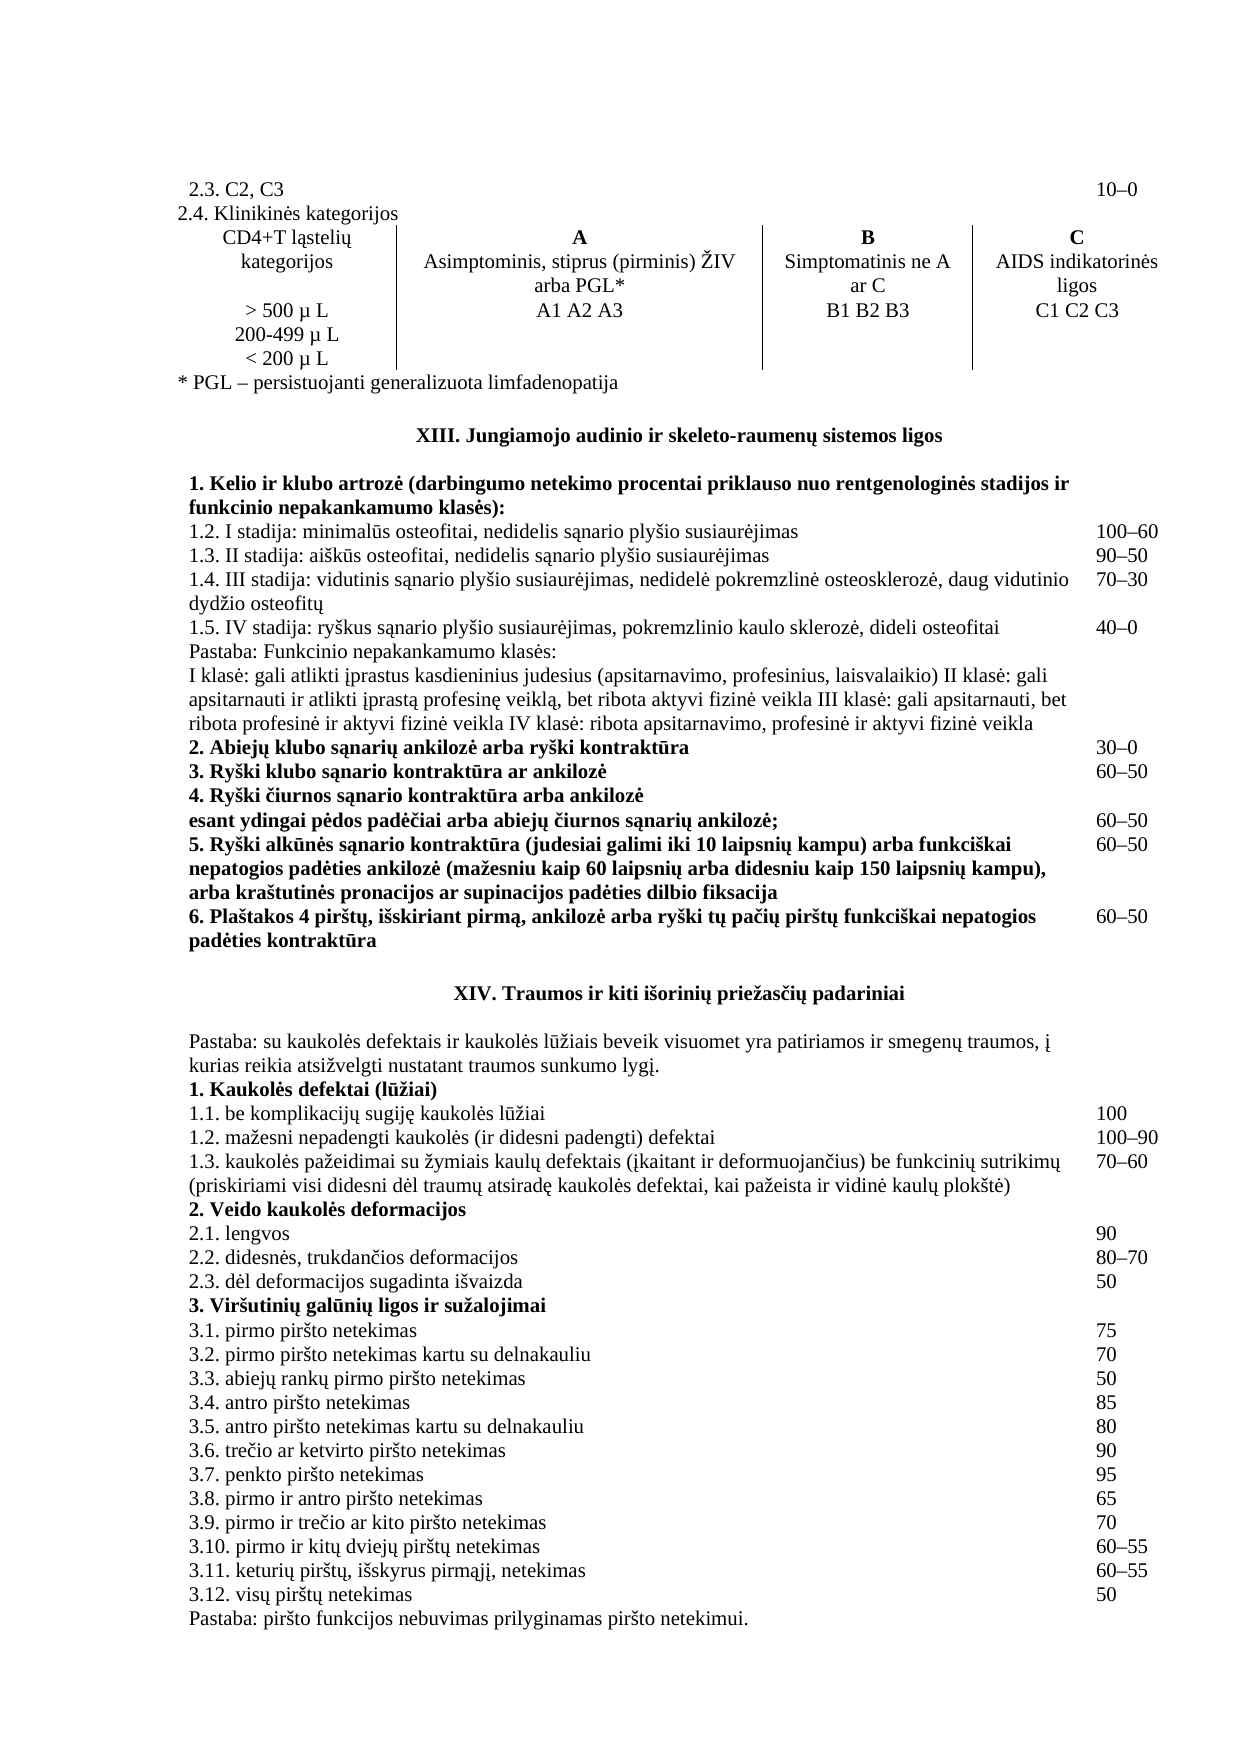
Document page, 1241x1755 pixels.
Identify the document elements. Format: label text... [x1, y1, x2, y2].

table_cell 90 [1085, 1438, 1181, 1462]
table_cell 90–50 [1085, 543, 1181, 567]
table_cell 1. Kaukolės defektai (lūžiai) [177, 1077, 1084, 1101]
table_cell 95 [1085, 1462, 1181, 1486]
table_header [1085, 1029, 1181, 1077]
table_cell 1.3. kaukolės pažeidimai su žymiais kaulų defektais (įkaitant ir deformuojančius) be funkcinių sutrikimų (priskiriami visi didesni dėl traumų atsiradę kaukolės defektai, kai pažeista ir vidinė kaulų plokštė) [177, 1149, 1084, 1197]
table_cell 70–30 [1085, 567, 1181, 615]
table_cell [1085, 1077, 1181, 1101]
table_cell 60–55 [1085, 1558, 1181, 1582]
table_cell 40–0 [1085, 615, 1181, 639]
table_cell 30–0 [1085, 735, 1181, 759]
table_cell 5. Ryški alkūnės sąnario kontraktūra (judesiai galimi iki 10 laipsnių kampu) arba funkciškai nepatogios padėties ankilozė (mažesniu kaip 60 laipsnių arba didesniu kaip 150 laipsnių kampu), arba kraštutinės pronacijos ar supinacijos padėties dilbio fiksacija [177, 832, 1084, 904]
text XIV. Traumos ir kiti išorinių priežasčių padariniai [177, 981, 1181, 1005]
text 2.4. Klinikinės kategorijos [177, 201, 1181, 225]
table_cell 3. Ryški klubo sąnario kontraktūra ar ankilozė [177, 759, 1084, 783]
table_cell 1.3. II stadija: aiškūs osteofitai, nedidelis sąnario plyšio susiaurėjimas [177, 543, 1084, 567]
table_cell 80 [1085, 1414, 1181, 1438]
table_cell 3.6. trečio ar ketvirto piršto netekimas [177, 1438, 1084, 1462]
table_cell 80–70 [1085, 1245, 1181, 1269]
table_cell 3.9. pirmo ir trečio ar kito piršto netekimas [177, 1510, 1084, 1534]
table_cell 2. Abiejų klubo sąnarių ankilozė arba ryški kontraktūra [177, 735, 1084, 759]
table_cell > 500 µ L 200-499 µ L < 200 µ L [177, 298, 396, 370]
table_cell 2.3. C2, C3 [177, 177, 1084, 201]
table_cell 4. Ryški čiurnos sąnario kontraktūra arba ankilozė esant ydingai pėdos padėčiai arba abiejų čiurnos sąnarių ankilozė; [177, 784, 1084, 832]
table_cell 50 [1085, 1269, 1181, 1293]
table_cell 3.2. pirmo piršto netekimas kartu su delnakauliu [177, 1342, 1084, 1366]
table_cell 50 [1085, 1582, 1181, 1606]
table_cell 70 [1085, 1510, 1181, 1534]
table_cell [1085, 1294, 1181, 1317]
table_cell 3.7. penkto piršto netekimas [177, 1462, 1084, 1486]
table_cell 3.8. pirmo ir antro piršto netekimas [177, 1486, 1084, 1510]
table_cell 2.2. didesnės, trukdančios deformacijos [177, 1245, 1084, 1269]
table_cell 1.2. I stadija: minimalūs osteofitai, nedidelis sąnario plyšio susiaurėjimas [177, 519, 1084, 543]
text * PGL – persistuojanti generalizuota limfadenopatija [177, 370, 1181, 394]
table_cell 2.1. lengvos [177, 1221, 1084, 1245]
table_cell 3.3. abiejų rankų pirmo piršto netekimas [177, 1366, 1084, 1390]
table_header CD4+T ląstelių kategorijos [177, 225, 396, 297]
table_cell 1.4. III stadija: vidutinis sąnario plyšio susiaurėjimas, nedidelė pokremzlinė osteosklerozė, daug vidutinio dydžio osteofitų [177, 567, 1084, 615]
table_cell 10–0 [1085, 177, 1181, 201]
table_cell [1085, 784, 1181, 807]
table_cell 100–60 [1085, 519, 1181, 543]
table_header 1. Kelio ir klubo artrozė (darbingumo netekimo procentai priklauso nuo rentgenologinės stadijos ir funkcinio nepakankamumo klasės): [177, 471, 1084, 519]
table_cell B1 B2 B3 [763, 298, 972, 370]
table_cell 70 [1085, 1342, 1181, 1366]
table_cell A1 A2 A3 [397, 298, 762, 370]
table_cell [1085, 639, 1181, 735]
table_cell 50 [1085, 1366, 1181, 1390]
table_cell 6. Plaštakos 4 pirštų, išskiriant pirmą, ankilozė arba ryški tų pačių pirštų funkciškai nepatogios padėties kontraktūra [177, 904, 1084, 952]
table_cell 2. Veido kaukolės deformacijos [177, 1197, 1084, 1221]
table_cell [1085, 1606, 1181, 1630]
table_cell Pastaba: piršto funkcijos nebuvimas prilyginamas piršto netekimui. [177, 1606, 1084, 1630]
table_cell Pastaba: Funkcinio nepakankamumo klasės: I klasė: gali atlikti įprastus kasdieninius judesius (apsitarnavimo, profesinius, laisvalaikio) II klasė: gali apsitarnauti ir atlikti įprastą profesinę veiklą, bet ribota aktyvi fizinė veikla III klasė: gali apsitarnauti, bet ribota profesinė ir aktyvi fizinė veikla IV klasė: ribota apsitarnavimo, profesinė ir aktyvi fizinė veikla [177, 639, 1084, 735]
table_cell 85 [1085, 1390, 1181, 1414]
table_cell 1.2. mažesni nepadengti kaukolės (ir didesni padengti) defektai [177, 1125, 1084, 1149]
table_cell 100 [1085, 1101, 1181, 1125]
table_cell 60–50 [1085, 808, 1181, 832]
table_header Pastaba: su kaukolės defektais ir kaukolės lūžiais beveik visuomet yra patiriamos ir smegenų traumos, į kurias reikia atsižvelgti nustatant traumos sunkumo lygį. [177, 1029, 1084, 1077]
table_cell 1.1. be komplikacijų sugiję kaukolės lūžiai [177, 1101, 1084, 1125]
table_header A Asimptominis, stiprus (pirminis) ŽIV arba PGL* [397, 225, 762, 297]
table_cell [1085, 1197, 1181, 1221]
table_cell 3.12. visų pirštų netekimas [177, 1582, 1084, 1606]
table_cell 60–50 [1085, 759, 1181, 783]
table_cell 3.10. pirmo ir kitų dviejų pirštų netekimas [177, 1534, 1084, 1558]
table_cell 75 [1085, 1318, 1181, 1342]
table_header [1085, 471, 1181, 519]
table_cell 60–50 [1085, 832, 1181, 904]
table_cell C1 C2 C3 [973, 298, 1181, 370]
table_cell 90 [1085, 1221, 1181, 1245]
table_cell 70–60 [1085, 1149, 1181, 1197]
table_cell 100–90 [1085, 1125, 1181, 1149]
table_cell 60–55 [1085, 1534, 1181, 1558]
text XIII. Jungiamojo audinio ir skeleto-raumenų sistemos ligos [177, 422, 1181, 447]
table_cell 3.5. antro piršto netekimas kartu su delnakauliu [177, 1414, 1084, 1438]
table_cell 65 [1085, 1486, 1181, 1510]
table_cell 3.11. keturių pirštų, išskyrus pirmąjį, netekimas [177, 1558, 1084, 1582]
table_cell 2.3. dėl deformacijos sugadinta išvaizda [177, 1269, 1084, 1293]
table_cell 60–50 [1085, 904, 1181, 952]
table_header C AIDS indikatorinės ligos [973, 225, 1181, 297]
table_cell 3.1. pirmo piršto netekimas [177, 1318, 1084, 1342]
table_header B Simptomatinis ne A ar C [763, 225, 972, 297]
table_cell 3. Viršutinių galūnių ligos ir sužalojimai [177, 1294, 1084, 1317]
table_cell 1.5. IV stadija: ryškus sąnario plyšio susiaurėjimas, pokremzlinio kaulo sklerozė, dideli osteofitai [177, 615, 1084, 639]
table_cell 3.4. antro piršto netekimas [177, 1390, 1084, 1414]
